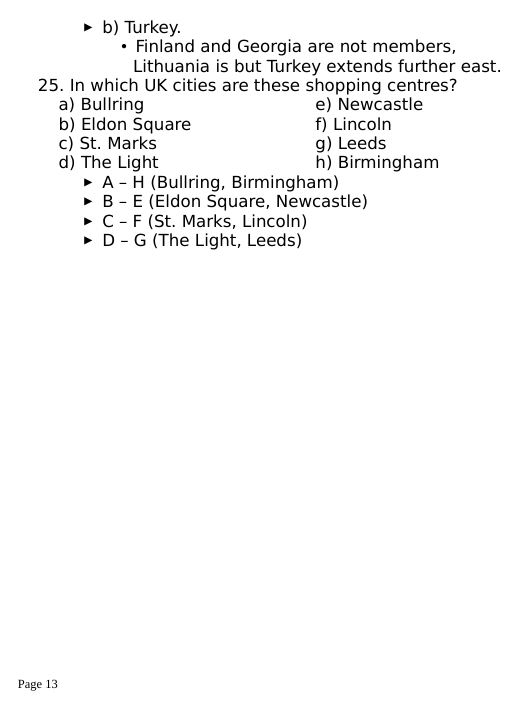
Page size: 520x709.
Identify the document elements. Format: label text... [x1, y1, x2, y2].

list Finland and Georgia are not members, Lithuania is but Turkey extends further east. [121, 37, 502, 76]
list Eldon Square [53, 114, 245, 134]
list Newcastle [310, 95, 502, 114]
list Leeds [310, 134, 502, 153]
list In which UK cities are these shopping centres? [32, 76, 502, 95]
list C – F (St. Marks, Lincoln) [83, 211, 502, 231]
list Birmingham [310, 153, 502, 173]
list The Light [53, 153, 245, 173]
list Lincoln [310, 114, 502, 134]
list b) Turkey. [83, 18, 502, 37]
list Bullring [53, 95, 245, 114]
list A – H (Bullring, Birmingham) [83, 173, 502, 192]
list B – E (Eldon Square, Newcastle) [83, 192, 502, 211]
list D – G (The Light, Leeds) [83, 231, 502, 250]
list St. Marks [53, 134, 245, 153]
